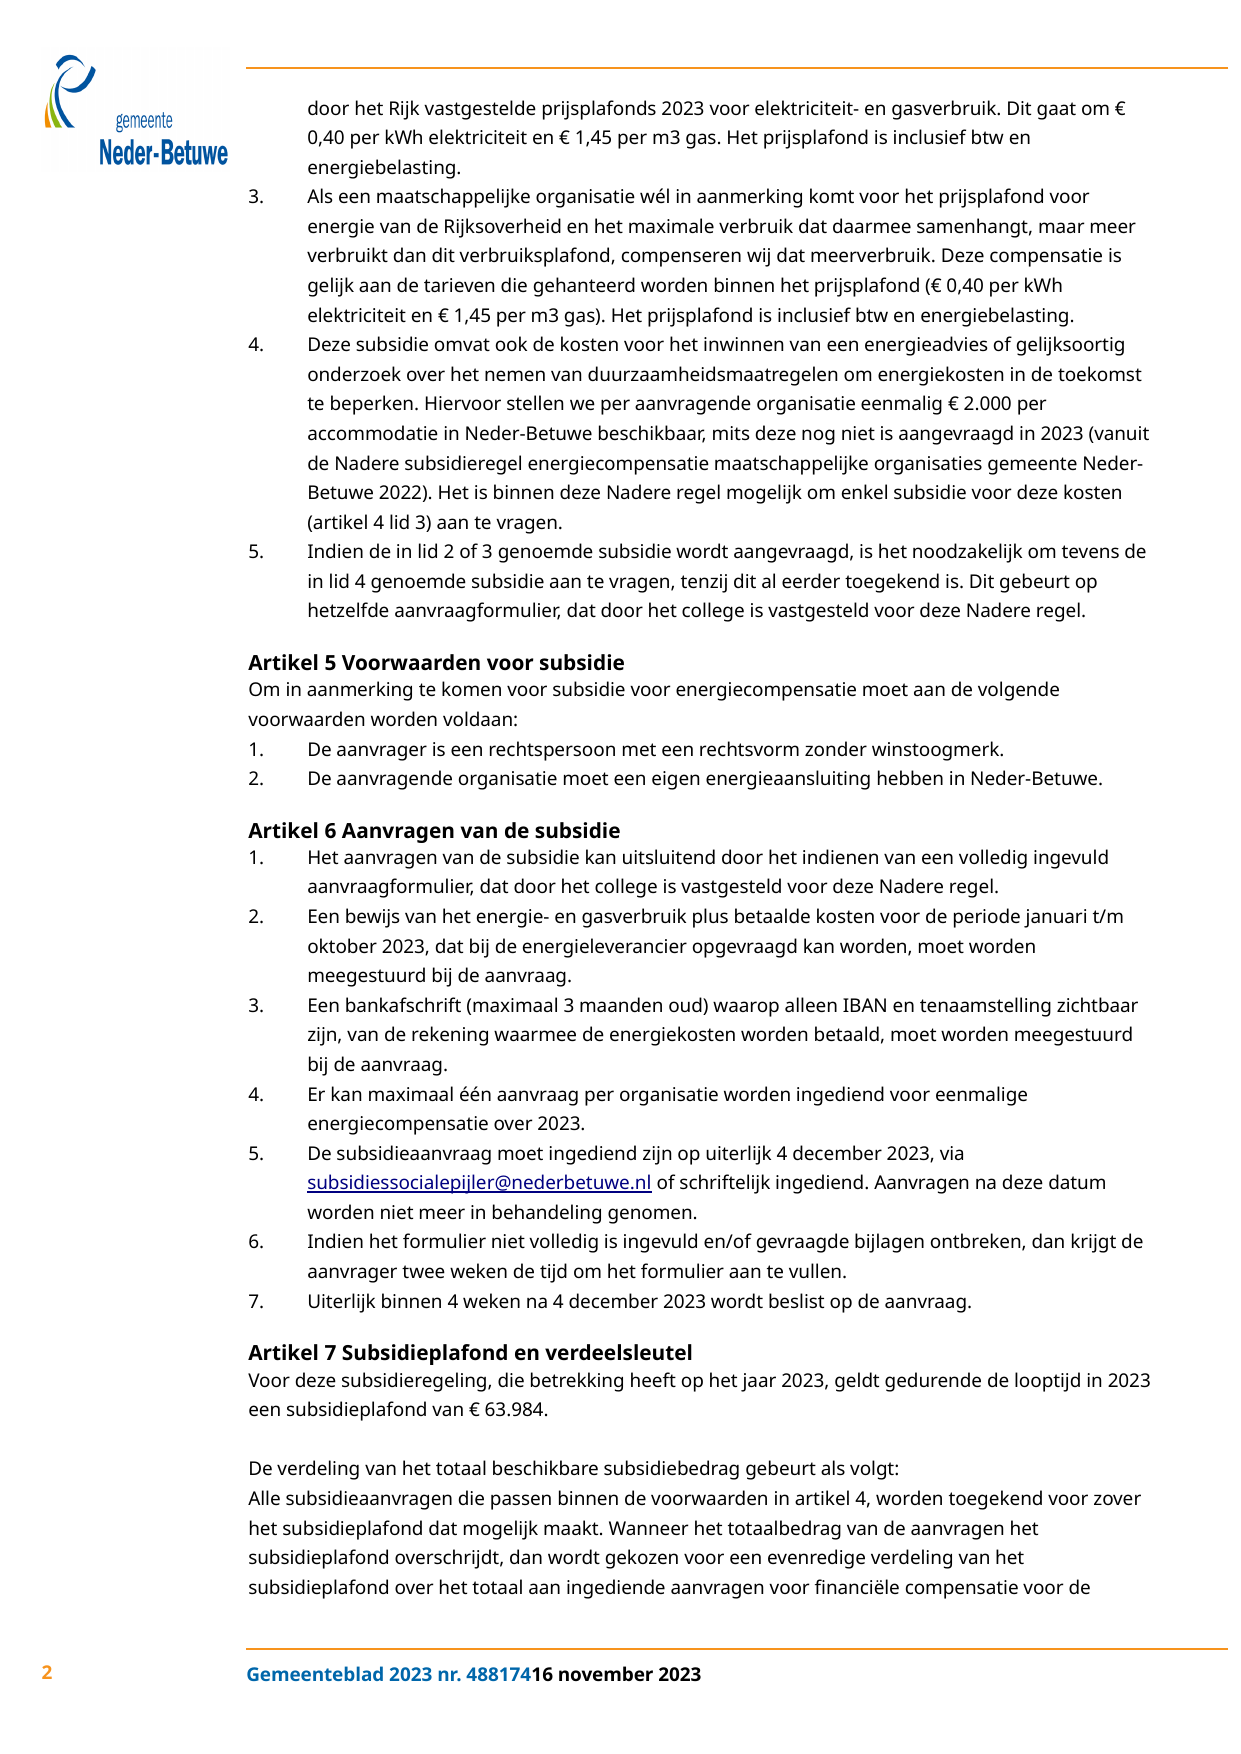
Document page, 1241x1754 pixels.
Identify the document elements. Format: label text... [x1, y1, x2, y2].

list De aanvrager is een rechtspersoon met een rechtsvorm zonder winstoogmerk. [248, 736, 1152, 761]
list Een bankafschrift (maximaal 3 maanden oud) waarop alleen IBAN en tenaamstelling zichtbaar zijn, van de rekening waarmee de energiekosten worden betaald, moet worden meegestuurd bij de aanvraag. [248, 992, 1152, 1077]
text Alle subsidieaanvragen die passen binnen de voorwaarden in artikel 4, worden toegekend voor zover het subsidieplafond dat mogelijk maakt. Wanneer het totaalbedrag van de aanvragen het subsidieplafond overschrijdt, dan wordt gekozen voor een evenredige verdeling van het subsidieplafond over het totaal aan ingediende aanvragen voor financiële compensatie voor de [248, 1485, 1152, 1599]
list Deze subsidie omvat ook de kosten voor het inwinnen van een energieadvies of gelijksoortig onderzoek over het nemen van duurzaamheidsmaatregelen om energiekosten in de toekomst te beperken. Hiervoor stellen we per aanvragende organisatie eenmalig € 2.000 per accommodatie in Neder-Betuwe beschikbaar, mits deze nog niet is aangevraagd in 2023 (vanuit de Nadere subsidieregel energiecompensatie maatschappelijke organisaties gemeente Neder-Betuwe 2022). Het is binnen deze Nadere regel mogelijk om enkel subsidie voor deze kosten (artikel 4 lid 3) aan te vragen. [248, 331, 1152, 535]
text Artikel 5 Voorwaarden voor subsidie [248, 648, 1152, 677]
list Indien de in lid 2 of 3 genoemde subsidie wordt aangevraagd, is het noodzakelijk om tevens de in lid 4 genoemde subsidie aan te vragen, tenzij dit al eerder toegekend is. Dit gebeurt op hetzelfde aanvraagformulier, dat door het college is vastgesteld voor deze Nadere regel. [248, 538, 1152, 623]
list Als een maatschappelijke organisatie wél in aanmerking komt voor het prijsplafond voor energie van de Rijksoverheid en het maximale verbruik dat daarmee samenhangt, maar meer verbruikt dan dit verbruiksplafond, compenseren wij dat meerverbruik. Deze compensatie is gelijk aan de tarieven die gehanteerd worden binnen het prijsplafond (€ 0,40 per kWh elektriciteit en € 1,45 per m3 gas). Het prijsplafond is inclusief btw en energiebelasting. [248, 183, 1152, 328]
text Om in aanmerking te komen voor subsidie voor energiecompensatie moet aan de volgende voorwaarden worden voldaan: [248, 677, 1152, 732]
text De verdeling van het totaal beschikbare subsidiebedrag gebeurt als volgt: [248, 1456, 1152, 1481]
list Er kan maximaal één aanvraag per organisatie worden ingediend voor eenmalige energiecompensatie over 2023. [248, 1081, 1152, 1136]
list Indien het formulier niet volledig is ingevuld en/of gevraagde bijlagen ontbreken, dan krijgt de aanvrager twee weken de tijd om het formulier aan te vullen. [248, 1229, 1152, 1284]
text Voor deze subsidieregeling, die betrekking heeft op het jaar 2023, geldt gedurende de looptijd in 2023 een subsidieplafond van € 63.984. [248, 1367, 1152, 1422]
list De subsidieaanvraag moet ingediend zijn op uiterlijk 4 december 2023, via subsidiessocialepijler@nederbetuwe.nl of schriftelijk ingediend. Aanvragen na deze datum worden niet meer in behandeling genomen. [248, 1140, 1152, 1225]
list Uiterlijk binnen 4 weken na 4 december 2023 wordt beslist op de aanvraag. [248, 1288, 1152, 1314]
text Artikel 6 Aanvragen van de subsidie [248, 816, 1152, 844]
list Een bewijs van het energie- en gasverbruik plus betaalde kosten voor de periode januari t/m oktober 2023, dat bij de energieleverancier opgevraagd kan worden, moet worden meegestuurd bij de aanvraag. [248, 903, 1152, 988]
list Het aanvragen van de subsidie kan uitsluitend door het indienen van een volledig ingevuld aanvraagformulier, dat door het college is vastgesteld voor deze Nadere regel. [248, 844, 1152, 899]
list De aanvragende organisatie moet een eigen energieaansluiting hebben in Neder-Betuwe. [248, 765, 1152, 791]
list door het Rijk vastgestelde prijsplafonds 2023 voor elektriciteit- en gasverbruik. Dit gaat om € 0,40 per kWh elektriciteit en € 1,45 per m3 gas. Het prijsplafond is inclusief btw en energiebelasting. [248, 95, 1152, 180]
picture [41, 47, 231, 172]
text Artikel 7 Subsidieplafond en verdeelsleutel [248, 1338, 1152, 1367]
